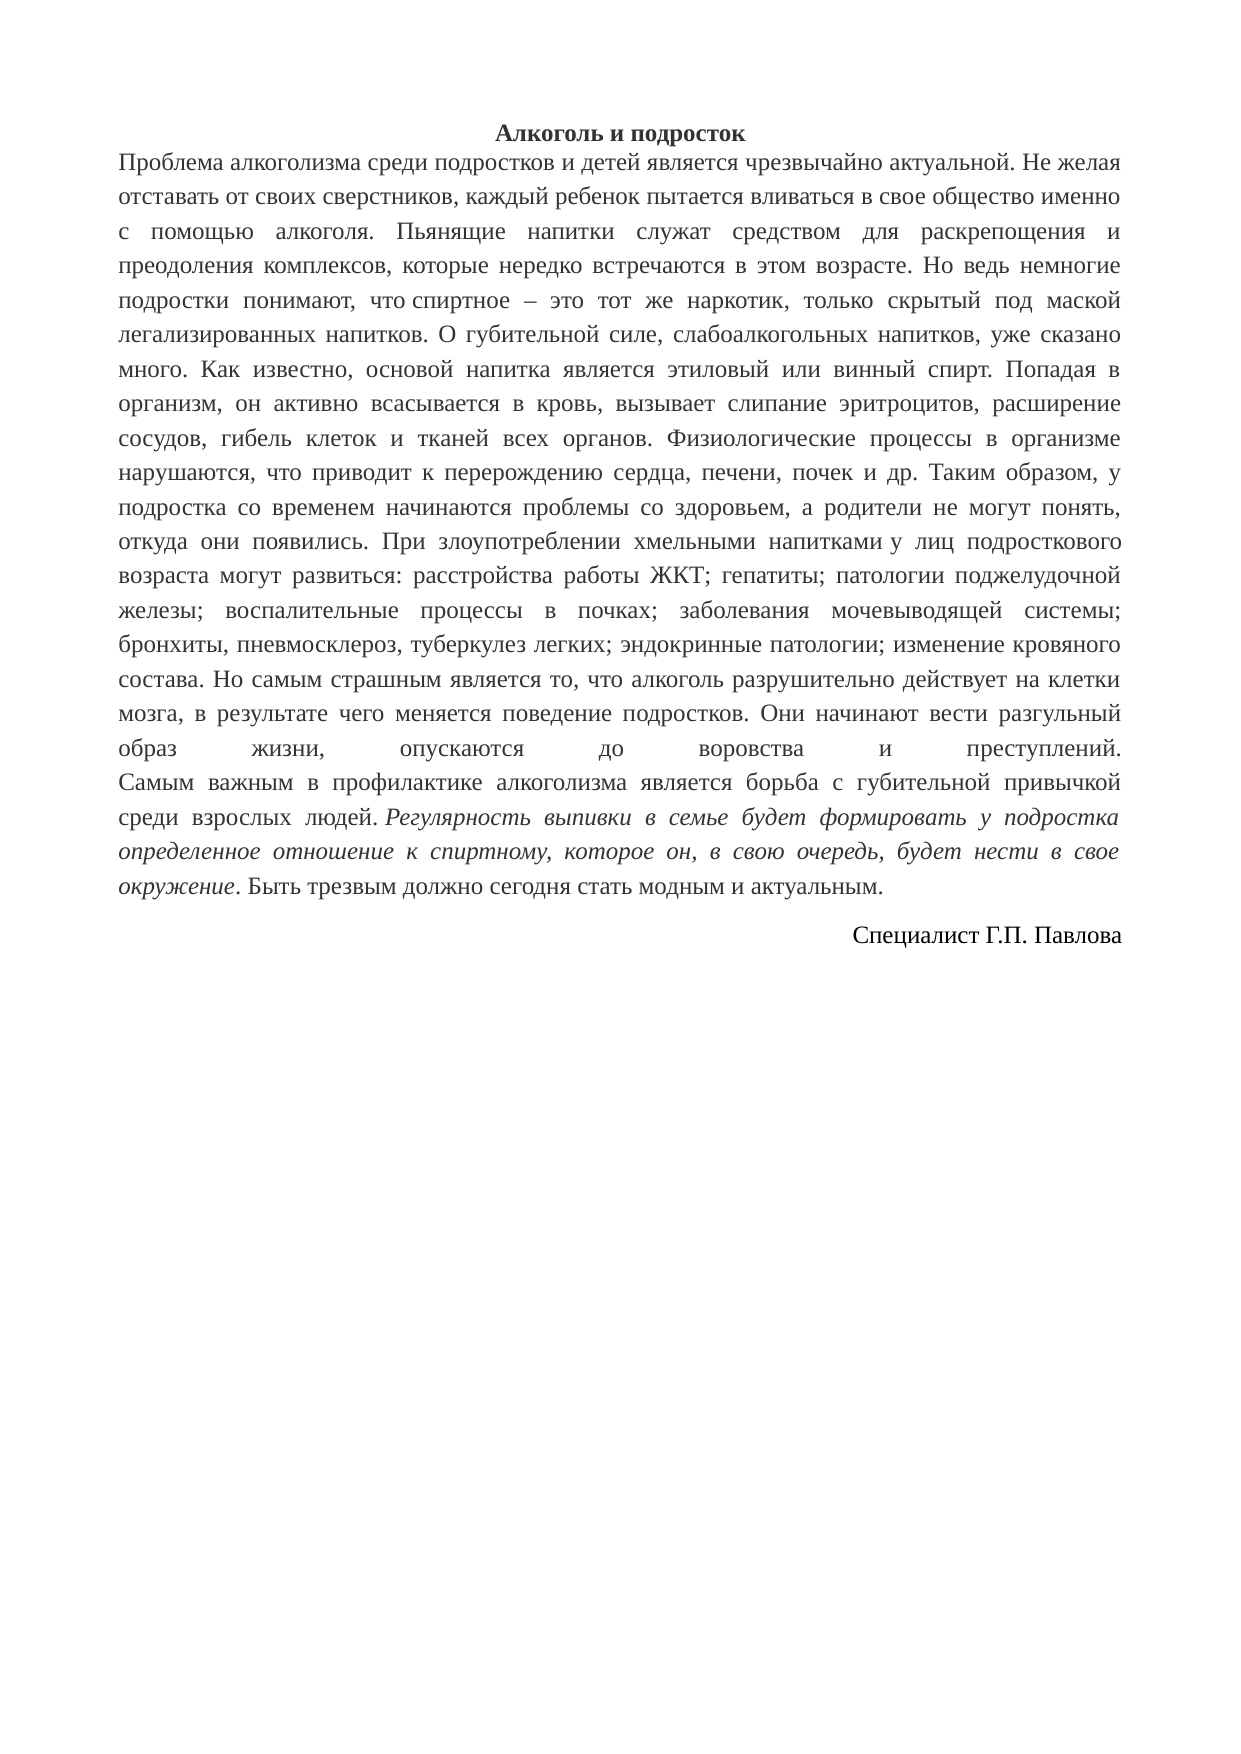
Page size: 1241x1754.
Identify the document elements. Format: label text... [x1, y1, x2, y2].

text Проблема алкоголизма среди подростков и детей является чрезвычайно актуальной. Не желая отставать от своих сверстников, каждый ребенок пытается вливаться в свое общество именно с помощью алкоголя. Пьянящие напитки служат средством для раскрепощения и преодоления комплексов, которые нередко встречаются в этом возрасте. Но ведь немногие подростки понимают, что спиртное – это тот же наркотик, только скрытый под маской легализированных напитков. О губительной силе, слабоалкогольных напитков, уже сказано много. Как известно, основой напитка является этиловый или винный спирт. Попадая в организм, он активно всасывается в кровь, вызывает слипание эритроцитов, расширение сосудов, гибель клеток и тканей всех органов. Физиологические процессы в организме нарушаются, что приводит к перерождению сердца, печени, почек и др. Таким образом, у подростка со временем начинаются проблемы со здоровьем, а родители не могут понять, откуда они появились. При злоупотреблении хмельными напитками у лиц подросткового возраста могут развиться: расстройства работы ЖКТ; гепатиты; патологии поджелудочной железы; воспалительные процессы в почках; заболевания мочевыводящей системы; бронхиты, пневмосклероз, туберкулез легких; эндокринные патологии; изменение кровяного состава. Но самым страшным является то, что алкоголь разрушительно действует на клетки мозга, в результате чего меняется поведение подростков. Они начинают вести разгульный образ жизни, опускаются до воровства и преступлений. Самым важным в профилактике алкоголизма является борьба с губительной привычкой среди взрослых людей. Регулярность выпивки в семье будет формировать у подростка определенное отношение к спиртному, которое он, в свою очередь, будет нести в свое окружение. Быть трезвым должно сегодня стать модным и актуальным. [118, 147, 1122, 900]
text Специалист Г.П. Павлова [118, 920, 1122, 949]
text Алкоголь и подросток [118, 118, 1122, 147]
